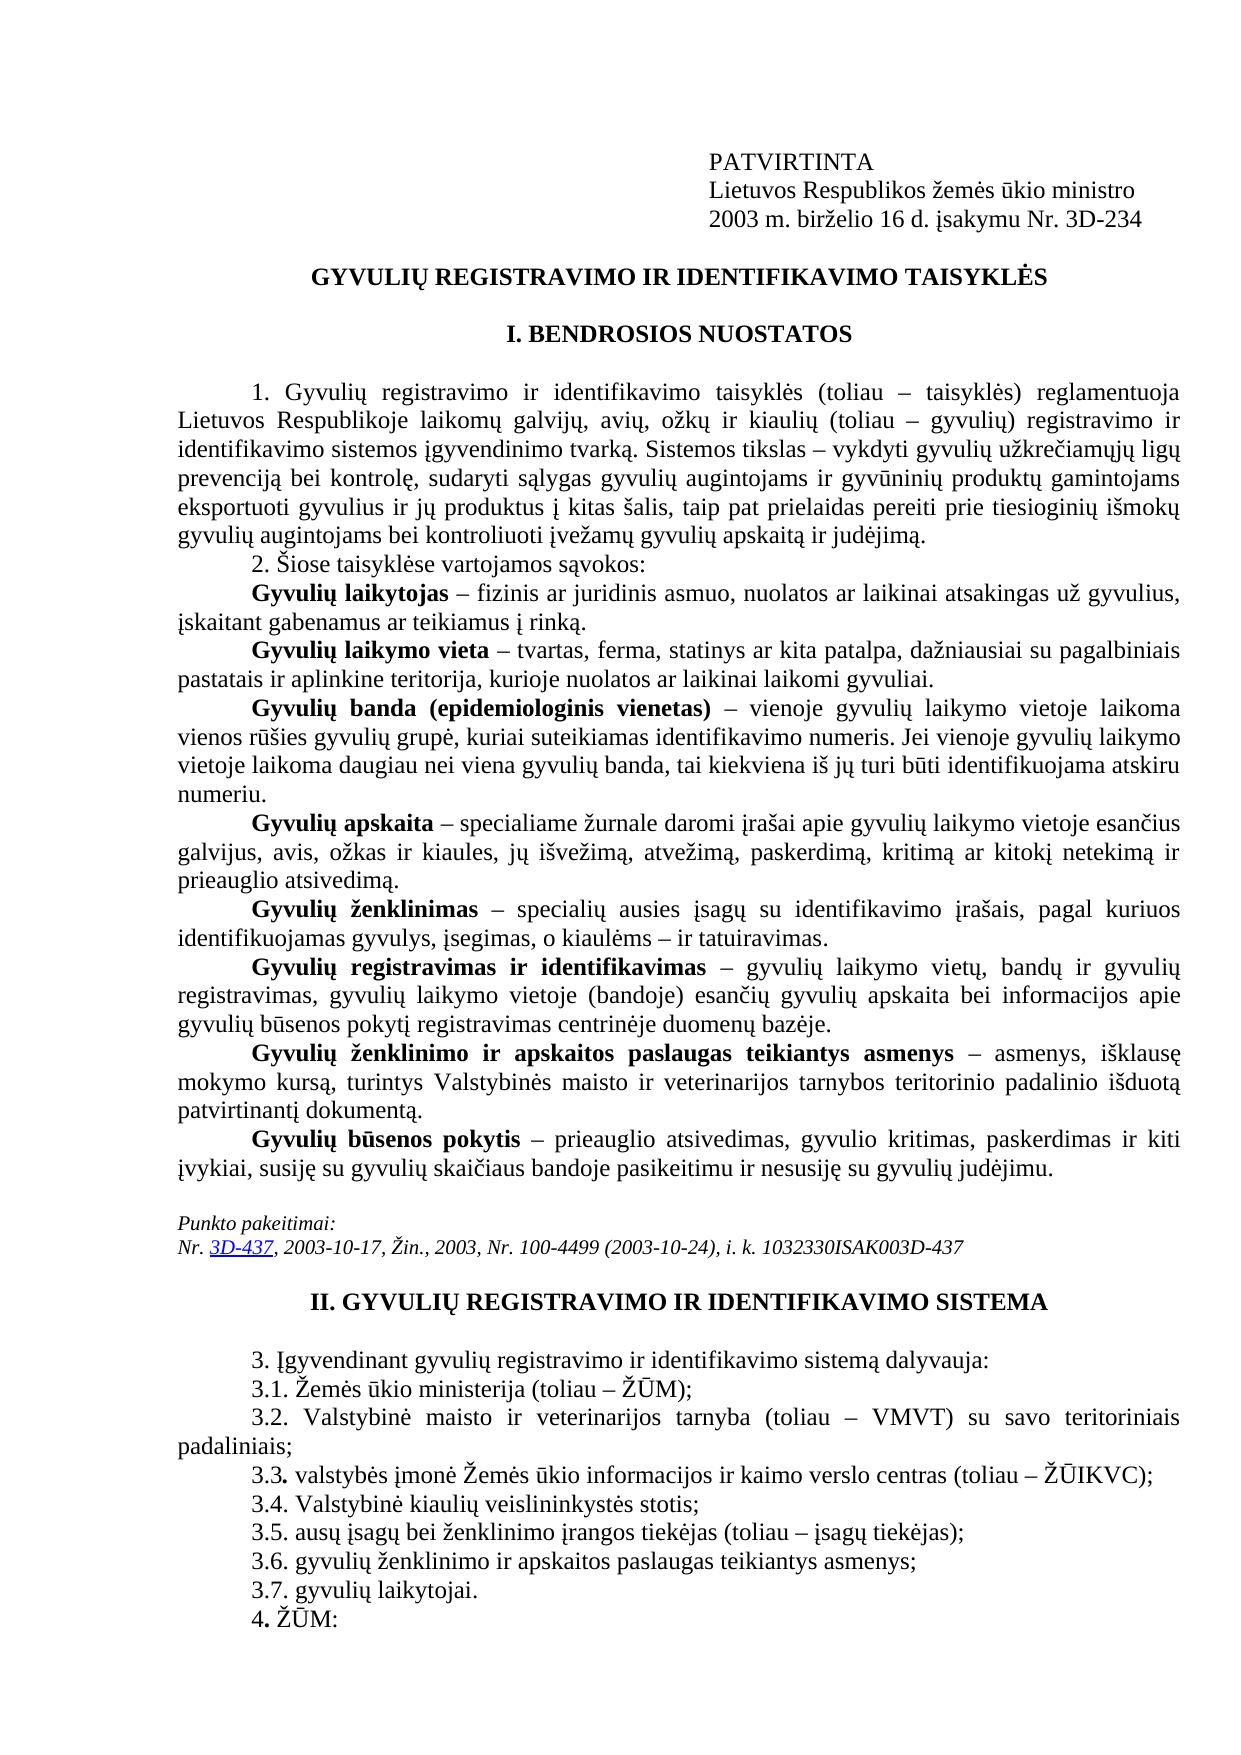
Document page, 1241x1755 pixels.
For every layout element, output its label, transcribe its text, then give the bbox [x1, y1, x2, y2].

text Gyvulių registravimo ir identifikavimo TAISYKLĖS [177, 262, 1181, 291]
text 4. ŽŪM: [177, 1604, 1181, 1632]
text 1. Gyvulių registravimo ir identifikavimo taisyklės (toliau – taisyklės) reglamentuoja Lietuvos Respublikoje laikomų galvijų, avių, ožkų ir kiaulių (toliau – gyvulių) registravimo ir identifikavimo sistemos įgyvendinimo tvarką. Sistemos tikslas – vykdyti gyvulių užkrečiamųjų ligų prevenciją bei kontrolę, sudaryti sąlygas gyvulių augintojams ir gyvūninių produktų gamintojams eksportuoti gyvulius ir jų produktus į kitas šalis, taip pat prielaidas pereiti prie tiesioginių išmokų gyvulių augintojams bei kontroliuoti įvežamų gyvulių apskaitą ir judėjimą. [177, 377, 1181, 549]
text Gyvulių būsenos pokytis – prieauglio atsivedimas, gyvulio kritimas, paskerdimas ir kiti įvykiai, susiję su gyvulių skaičiaus bandoje pasikeitimu ir nesusiję su gyvulių judėjimu. [177, 1124, 1181, 1182]
text 3.1. Žemės ūkio ministerija (toliau – ŽŪM); [177, 1374, 1181, 1402]
text Gyvulių registravimas ir identifikavimas – gyvulių laikymo vietų, bandų ir gyvulių registravimas, gyvulių laikymo vietoje (bandoje) esančių gyvulių apskaita bei informacijos apie gyvulių būsenos pokytį registravimas centrinėje duomenų bazėje. [177, 952, 1181, 1038]
text 3.5. ausų įsagų bei ženklinimo įrangos tiekėjas (toliau – įsagų tiekėjas); [177, 1517, 1181, 1546]
text Gyvulių apskaita – specialiame žurnale daromi įrašai apie gyvulių laikymo vietoje esančius galvijus, avis, ožkas ir kiaules, jų išvežimą, atvežimą, paskerdimą, kritimą ar kitokį netekimą ir prieauglio atsivedimą. [177, 808, 1181, 894]
text I. BENDROSIOS NUOSTATOS [177, 319, 1181, 348]
text PATVIRTINTA [709, 147, 1181, 176]
text 2. Šiose taisyklėse vartojamos sąvokos: [177, 549, 1181, 578]
text Gyvulių laikymo vieta – tvartas, ferma, statinys ar kita patalpa, dažniausiai su pagalbiniais pastatais ir aplinkine teritorija, kurioje nuolatos ar laikinai laikomi gyvuliai. [177, 636, 1181, 693]
text 3. Įgyvendinant gyvulių registravimo ir identifikavimo sistemą dalyvauja: [177, 1345, 1181, 1374]
text Lietuvos Respublikos žemės ūkio ministro [177, 176, 1181, 204]
text Gyvulių laikytojas – fizinis ar juridinis asmuo, nuolatos ar laikinai atsakingas už gyvulius, įskaitant gabenamus ar teikiamus į rinką. [177, 578, 1181, 636]
text Gyvulių banda (epidemiologinis vienetas) – vienoje gyvulių laikymo vietoje laikoma vienos rūšies gyvulių grupė, kuriai suteikiamas identifikavimo numeris. Jei vienoje gyvulių laikymo vietoje laikoma daugiau nei viena gyvulių banda, tai kiekviena iš jų turi būti identifikuojama atskiru numeriu. [177, 693, 1181, 808]
text 3.2. Valstybinė maisto ir veterinarijos tarnyba (toliau – VMVT) su savo teritoriniais padaliniais; [177, 1402, 1181, 1460]
text Gyvulių ženklinimas – specialių ausies įsagų su identifikavimo įrašais, pagal kuriuos identifikuojamas gyvulys, įsegimas, o kiaulėms – ir tatuiravimas. [177, 894, 1181, 952]
text Punkto pakeitimai: [177, 1211, 1181, 1235]
text II. GYVULIŲ REGISTRAVIMO IR IDENTIFIKAVIMO SISTEMA [177, 1287, 1181, 1316]
text 3.7. gyvulių laikytojai. [177, 1575, 1181, 1604]
text 3.4. Valstybinė kiaulių veislininkystės stotis; [177, 1489, 1181, 1517]
text Nr. 3D-437, 2003-10-17, Žin., 2003, Nr. 100-4499 (2003-10-24), i. k. 1032330ISAK003D-437 [177, 1235, 1181, 1259]
text 2003 m. birželio 16 d. įsakymu Nr. 3D-234 [177, 204, 1181, 233]
text 3.3. valstybės įmonė Žemės ūkio informacijos ir kaimo verslo centras (toliau – ŽŪIKVC); [177, 1460, 1181, 1489]
text 3.6. gyvulių ženklinimo ir apskaitos paslaugas teikiantys asmenys; [177, 1546, 1181, 1575]
text Gyvulių ženklinimo ir apskaitos paslaugas teikiantys asmenys – asmenys, išklausę mokymo kursą, turintys Valstybinės maisto ir veterinarijos tarnybos teritorinio padalinio išduotą patvirtinantį dokumentą. [177, 1038, 1181, 1124]
